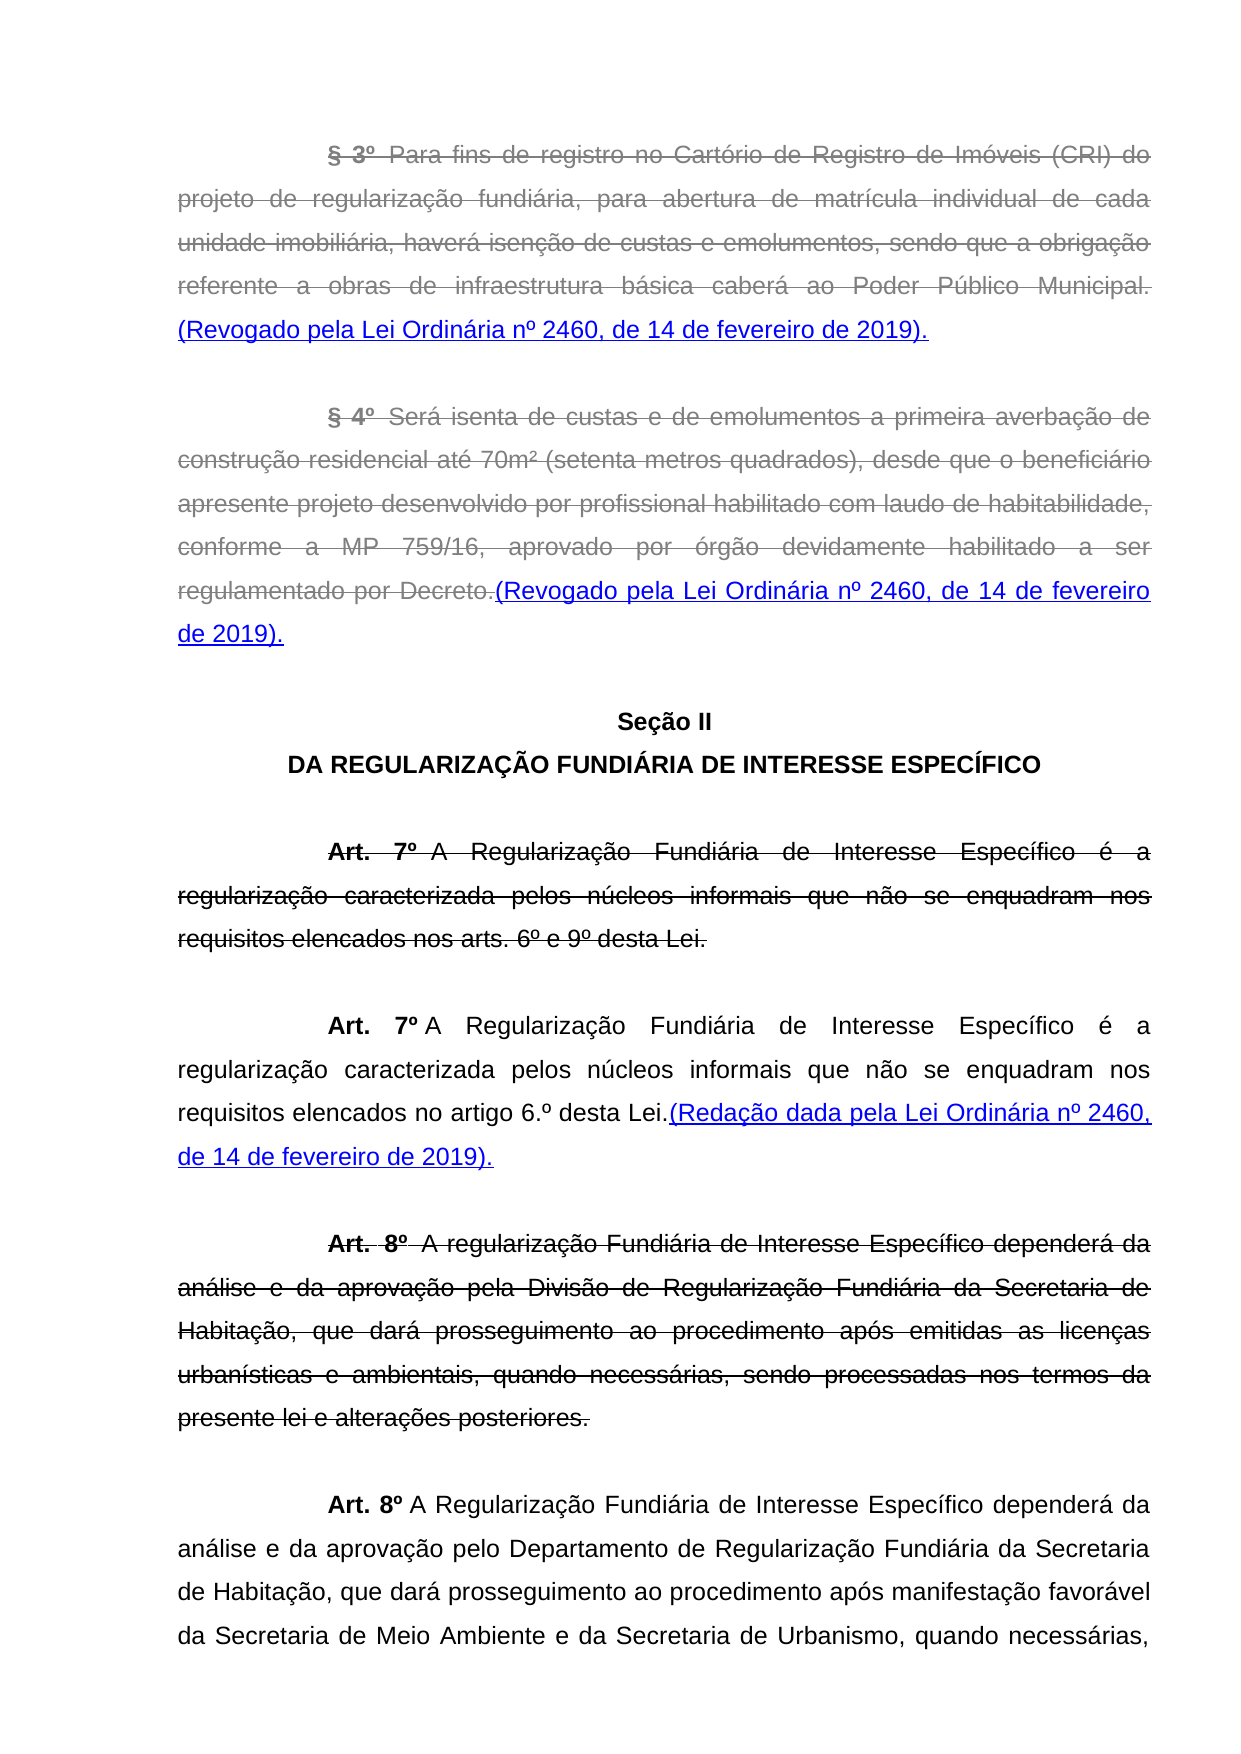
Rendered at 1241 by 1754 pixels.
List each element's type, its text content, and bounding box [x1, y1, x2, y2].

text § 4º Será isenta de custas e de emolumentos a primeira averbação de construção residencial até 70m² (setenta metros quadrados), desde que o beneficiário apresente projeto desenvolvido por profissional habilitado com laudo de habitabilidade, conforme a MP 759/16, aprovado por órgão devidamente habilitado a ser regulamentado por Decreto.(Revogado pela Lei Ordinária nº 2460, de 14 de fevereiro de 2019). [177, 506, 1152, 548]
text Art. 8º A Regularização Fundiária de Interesse Específico dependerá da análise e da aprovação pelo Departamento de Regularização Fundiária da Secretaria de Habitação, que dará prosseguimento ao procedimento após manifestação favorável da Secretaria de Meio Ambiente e da Secretaria de Urbanismo, quando necessárias, [177, 1490, 1152, 1650]
text § 4º Será isenta de custas e de emolumentos a primeira averbação de construção residencial até 70m² (setenta metros quadrados), desde que o beneficiário apresente projeto desenvolvido por profissional habilitado com laudo de habitabilidade, conforme a MP 759/16, aprovado por órgão devidamente habilitado a ser regulamentado por Decreto.(Revogado pela Lei Ordinária nº 2460, de 14 de fevereiro de 2019). [177, 402, 1152, 461]
text § 4º Será isenta de custas e de emolumentos a primeira averbação de construção residencial até 70m² (setenta metros quadrados), desde que o beneficiário apresente projeto desenvolvido por profissional habilitado com laudo de habitabilidade, conforme a MP 759/16, aprovado por órgão devidamente habilitado a ser regulamentado por Decreto.(Revogado pela Lei Ordinária nº 2460, de 14 de fevereiro de 2019). [177, 549, 1152, 648]
text Art. 7º A Regularização Fundiária de Interesse Específico é a regularização caracterizada pelos núcleos informais que não se enquadram nos requisitos elencados nos arts. 6º e 9º desta Lei. [177, 897, 1152, 953]
text Seção II [177, 706, 1152, 736]
text § 4º Será isenta de custas e de emolumentos a primeira averbação de construção residencial até 70m² (setenta metros quadrados), desde que o beneficiário apresente projeto desenvolvido por profissional habilitado com laudo de habitabilidade, conforme a MP 759/16, aprovado por órgão devidamente habilitado a ser regulamentado por Decreto.(Revogado pela Lei Ordinária nº 2460, de 14 de fevereiro de 2019). [177, 462, 1152, 505]
text Art. 7º A Regularização Fundiária de Interesse Específico é a regularização caracterizada pelos núcleos informais que não se enquadram nos requisitos elencados no artigo 6.º desta Lei.(Redação dada pela Lei Ordinária nº 2460, de 14 de fevereiro de 2019). [177, 1011, 1152, 1171]
text § 3º Para fins de registro no Cartório de Registro de Imóveis (CRI) do projeto de regularização fundiária, para abertura de matrícula individual de cada unidade imobiliária, haverá isenção de custas e emolumentos, sendo que a obrigação referente a obras de infraestrutura básica caberá ao Poder Público Municipal.(Revogado pela Lei Ordinária nº 2460, de 14 de fevereiro de 2019). [177, 288, 1152, 344]
text Art. 7º A Regularização Fundiária de Interesse Específico é a regularização caracterizada pelos núcleos informais que não se enquadram nos requisitos elencados nos arts. 6º e 9º desta Lei. [177, 837, 1152, 896]
text DA REGULARIZAÇÃO FUNDIÁRIA DE INTERESSE ESPECÍFICO [177, 750, 1152, 779]
text § 3º Para fins de registro no Cartório de Registro de Imóveis (CRI) do projeto de regularização fundiária, para abertura de matrícula individual de cada unidade imobiliária, haverá isenção de custas e emolumentos, sendo que a obrigação referente a obras de infraestrutura básica caberá ao Poder Público Municipal.(Revogado pela Lei Ordinária nº 2460, de 14 de fevereiro de 2019). [177, 140, 1152, 287]
text Art. 8º A regularização Fundiária de Interesse Específico dependerá da análise e da aprovação pela Divisão de Regularização Fundiária da Secretaria de Habitação, que dará prosseguimento ao procedimento após emitidas as licenças urbanísticas e ambientais, quando necessárias, sendo processadas nos termos da presente lei e alterações posteriores. [177, 1229, 1152, 1432]
